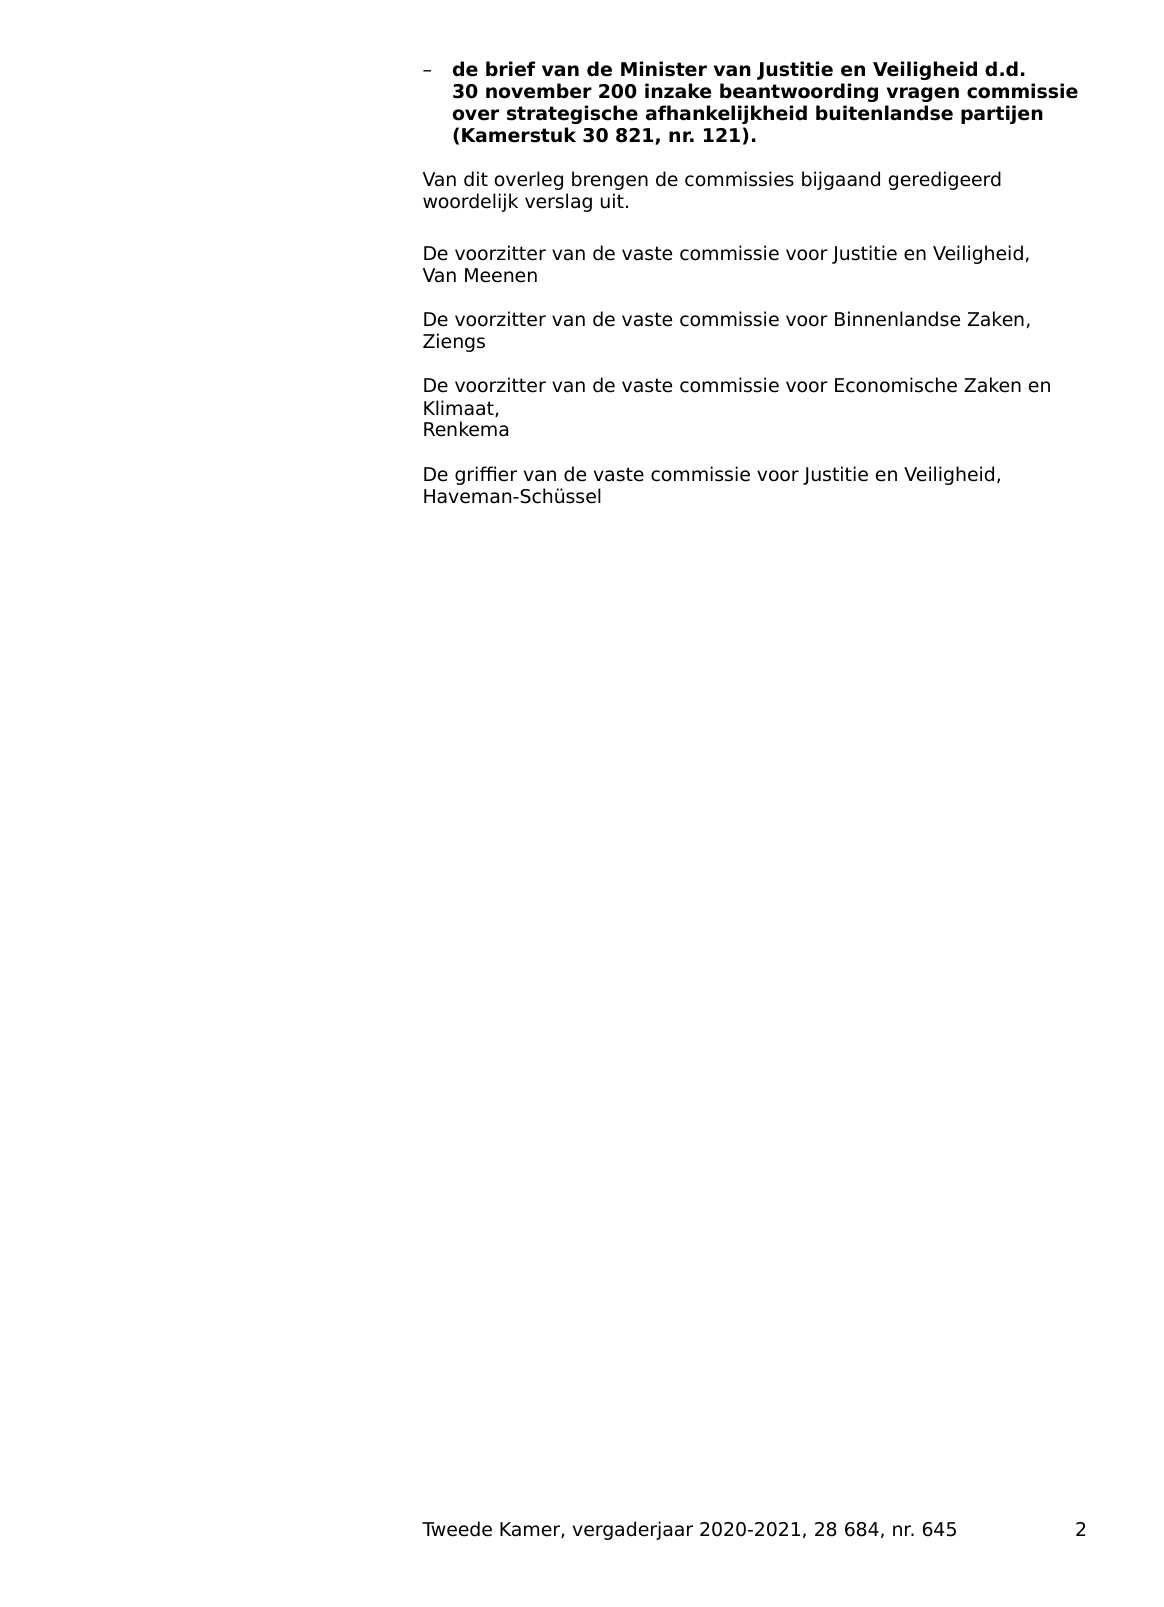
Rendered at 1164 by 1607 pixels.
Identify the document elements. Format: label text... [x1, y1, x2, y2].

text De voorzitter van de vaste commissie voor Binnenlandse Zaken, Ziengs [422, 309, 1087, 353]
text De griffier van de vaste commissie voor Justitie en Veiligheid, Haveman-Schüssel [422, 463, 1087, 507]
text Van dit overleg brengen de commissies bijgaand geredigeerd woordelijk verslag uit. [422, 169, 1087, 213]
text De voorzitter van de vaste commissie voor Justitie en Veiligheid, Van Meenen [422, 243, 1087, 287]
text De voorzitter van de vaste commissie voor Economische Zaken en Klimaat, Renkema [422, 375, 1087, 441]
text – de brief van de Minister van Justitie en Veiligheid d.d. 30 november 200 inzake beantwoording vragen commissie over strategische afhankelijkheid buitenlandse partijen (Kamerstuk 30 821, nr. 121). [422, 59, 1087, 147]
